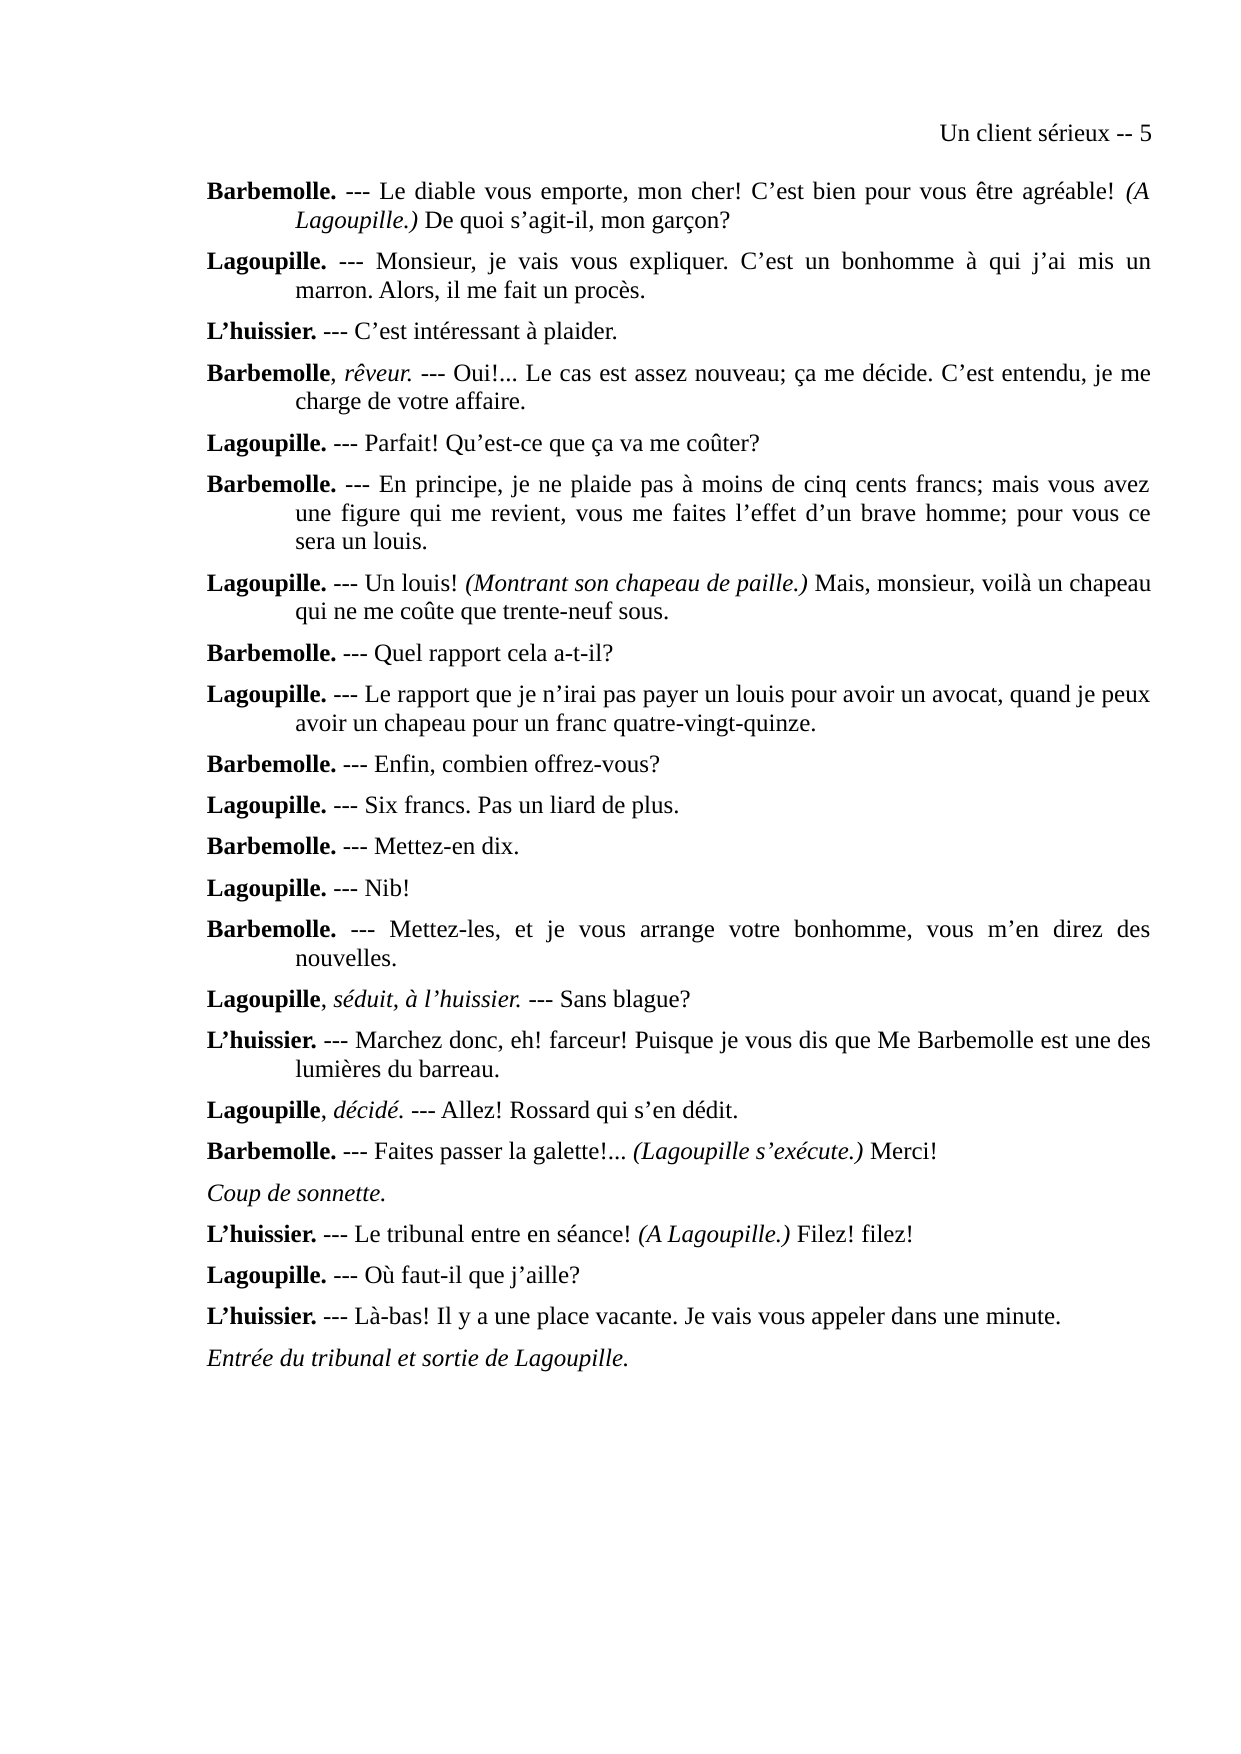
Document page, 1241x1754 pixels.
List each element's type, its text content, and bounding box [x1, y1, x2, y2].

text Lagoupille. --- Parfait! Qu’est-ce que ça va me coûter? [207, 428, 1152, 456]
text Barbemolle. --- En principe, je ne plaide pas à moins de cinq cents francs; mais vous avez une figure qui me revient, vous me faites l’effet d’un brave homme; pour vous ce sera un louis. [207, 469, 1152, 555]
text Entrée du tribunal et sortie de Lagoupille. [207, 1343, 1152, 1371]
text Lagoupille, séduit, à l’huissier. --- Sans blague? [207, 984, 1152, 1013]
text Lagoupille. --- Nib! [207, 873, 1152, 901]
text Lagoupille. --- Un louis! (Montrant son chapeau de paille.) Mais, monsieur, voilà un chapeau qui ne me coûte que trente-neuf sous. [207, 568, 1152, 625]
text Barbemolle. --- Enfin, combien offrez-vous? [207, 749, 1152, 778]
text Barbemolle, rêveur. --- Oui!... Le cas est assez nouveau; ça me décide. C’est entendu, je me charge de votre affaire. [207, 358, 1152, 415]
text Coup de sonnette. [207, 1178, 1152, 1206]
text L’huissier. --- Là-bas! Il y a une place vacante. Je vais vous appeler dans une minute. [207, 1301, 1152, 1330]
text Lagoupille, décidé. --- Allez! Rossard qui s’en dédit. [207, 1095, 1152, 1124]
text Lagoupille. --- Monsieur, je vais vous expliquer. C’est un bonhomme à qui j’ai mis un marron. Alors, il me fait un procès. [207, 246, 1152, 304]
text Barbemolle. --- Le diable vous emporte, mon cher! C’est bien pour vous être agréable! (A Lagoupille.) De quoi s’agit-il, mon garçon? [207, 176, 1152, 234]
text Lagoupille. --- Où faut-il que j’aille? [207, 1260, 1152, 1289]
text L’huissier. --- Le tribunal entre en séance! (A Lagoupille.) Filez! filez! [207, 1219, 1152, 1248]
text Lagoupille. --- Six francs. Pas un liard de plus. [207, 790, 1152, 819]
text Barbemolle. --- Mettez-les, et je vous arrange votre bonhomme, vous m’en direz des nouvelles. [207, 914, 1152, 971]
text L’huissier. --- C’est intéressant à plaider. [207, 316, 1152, 345]
text L’huissier. --- Marchez donc, eh! farceur! Puisque je vous dis que Me Barbemolle est une des lumières du barreau. [207, 1025, 1152, 1083]
text Barbemolle. --- Quel rapport cela a-t-il? [207, 638, 1152, 666]
text Lagoupille. --- Le rapport que je n’irai pas payer un louis pour avoir un avocat, quand je peux avoir un chapeau pour un franc quatre-vingt-quinze. [207, 679, 1152, 736]
text Barbemolle. --- Faites passer la galette!... (Lagoupille s’exécute.) Merci! [207, 1136, 1152, 1165]
text Barbemolle. --- Mettez-en dix. [207, 831, 1152, 860]
